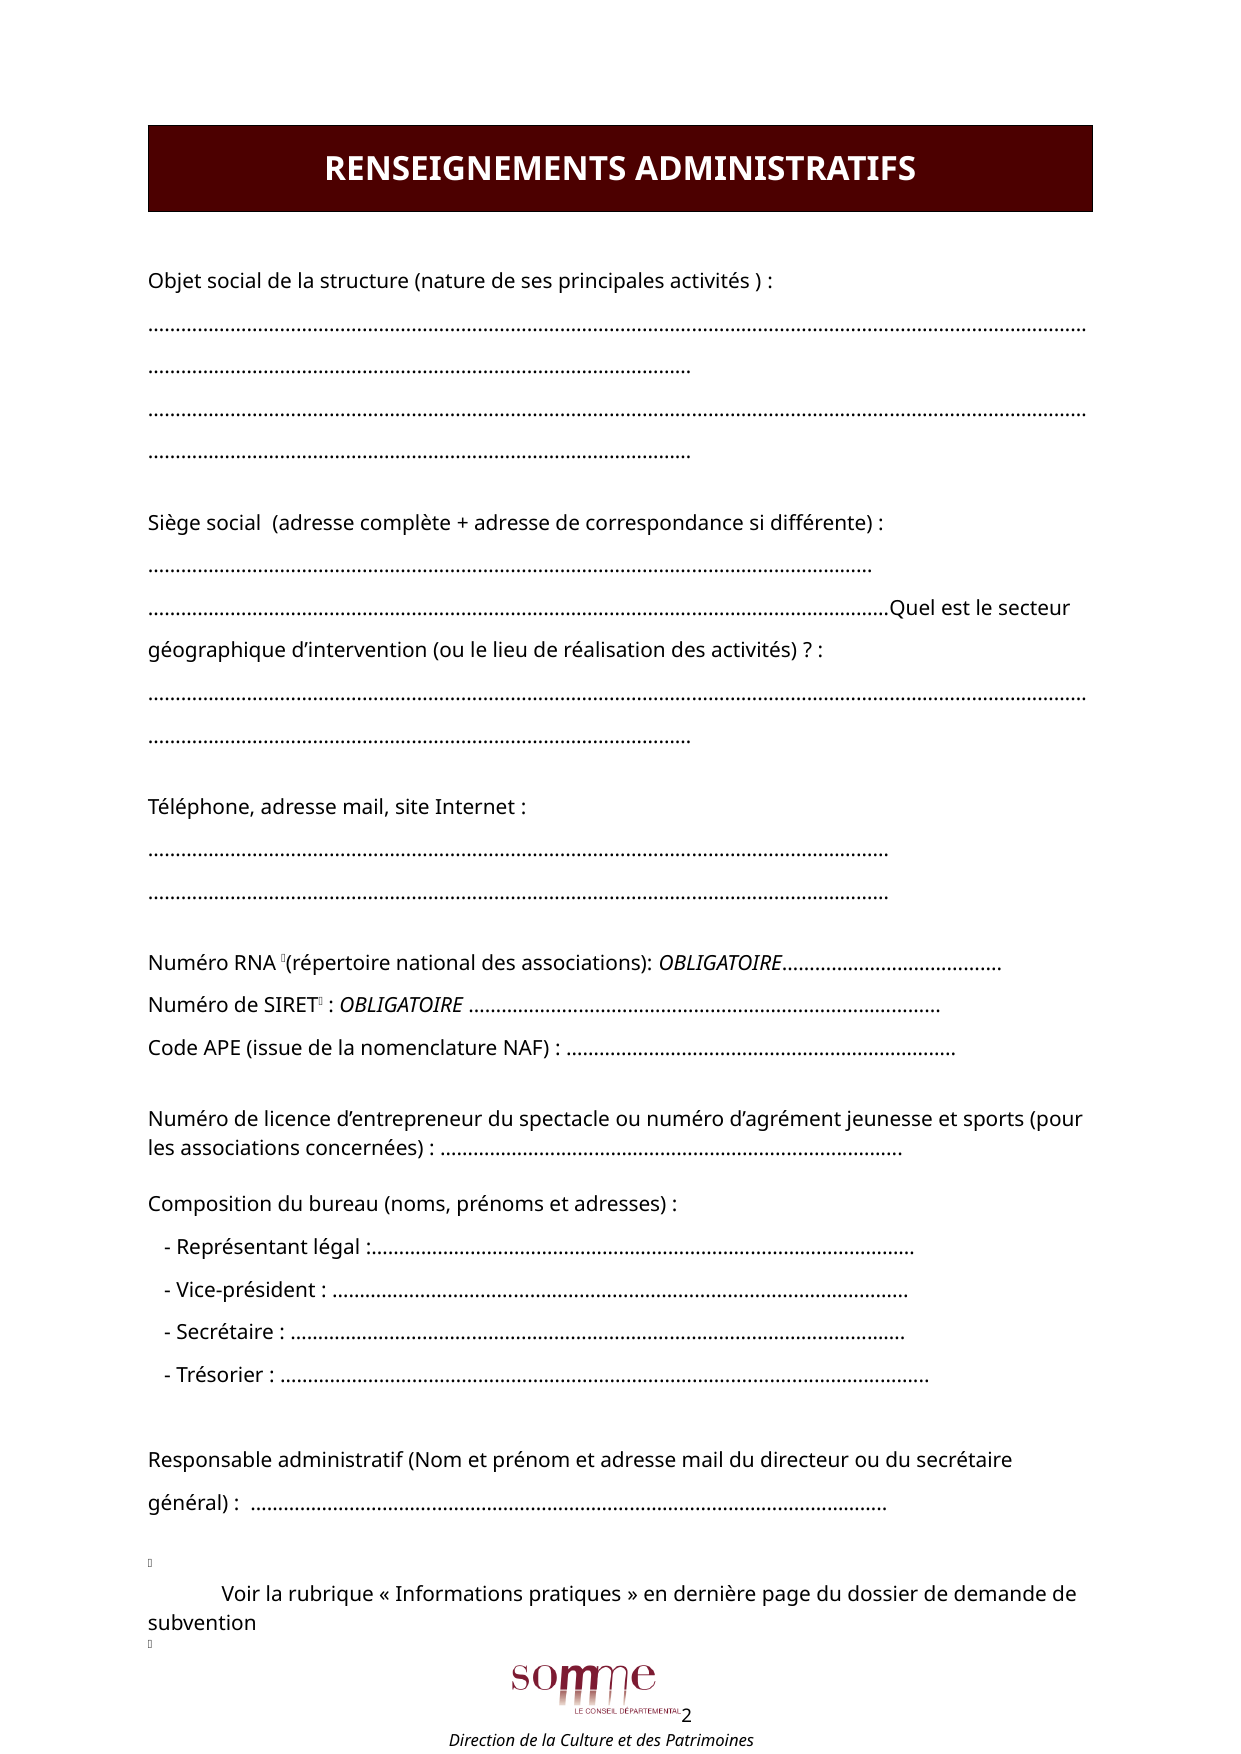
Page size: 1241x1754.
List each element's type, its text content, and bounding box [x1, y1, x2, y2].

text - Trésorier : ………………………………………………………………………................………………... [148, 1360, 1093, 1388]
text ………………………………………………………………………………………………………………………Quel est le secteur géographique d’intervention (ou le lieu de réalisation des activités) ? : [148, 593, 1093, 664]
text Responsable administratif (Nom et prénom et adresse mail du directeur ou du secrétaire général) : …………………………………………………………………………………………………….. [148, 1445, 1093, 1516]
text Numéro de SIRET : OBLIGATOIRE ………………..………………………………………………………... [148, 991, 1093, 1019]
text Numéro RNA (répertoire national des associations): OBLIGATOIRE………………………….......... [148, 948, 1093, 976]
text ……………………………………………………………………………………………………………………… [148, 877, 1093, 905]
text - Vice-président : …………………………………………………………………………………………... [148, 1275, 1093, 1303]
text - Secrétaire : …………………………………………………………………………………………………. [148, 1317, 1093, 1346]
text ……………………………………………………………………………………………………………………………………………………………………………………………………………………………………………… [148, 309, 1093, 380]
text Composition du bureau (noms, prénoms et adresses) : [148, 1189, 1093, 1218]
text ……………………………………………………………………………………………………………………………………………………………………………………………………………………………………………… [148, 678, 1093, 749]
text Code APE (issue de la nomenclature NAF) : …………………………………………………………….. [148, 1033, 1093, 1062]
picture [511, 1664, 682, 1723]
text Voir la rubrique « Informations pratiques » en dernière page du dossier de demande de subvention [148, 1579, 1093, 1636]
text ……………………………………………………………………………………………………………………………………………………………………………………………………………………………………………… [148, 394, 1093, 465]
text Objet social de la structure (nature de ses principales activités ) : [148, 266, 1093, 295]
text - Représentant légal :……………………………………………………………………………………… [148, 1232, 1093, 1261]
text Téléphone, adresse mail, site Internet : ……………………………………………………………………………………………………………………… [148, 792, 1093, 863]
text Numéro de licence d’entrepreneur du spectacle ou numéro d’agrément jeunesse et sports (pour les associations concernées) : ………………….…………………………………..............……... [148, 1104, 1093, 1161]
text Siège social (adresse complète + adresse de correspondance si différente) : …………………………………………………………………………………………………………………… [148, 508, 1093, 579]
subtitle RENSEIGNEMENTS ADMINISTRATIFS [149, 126, 1092, 211]
